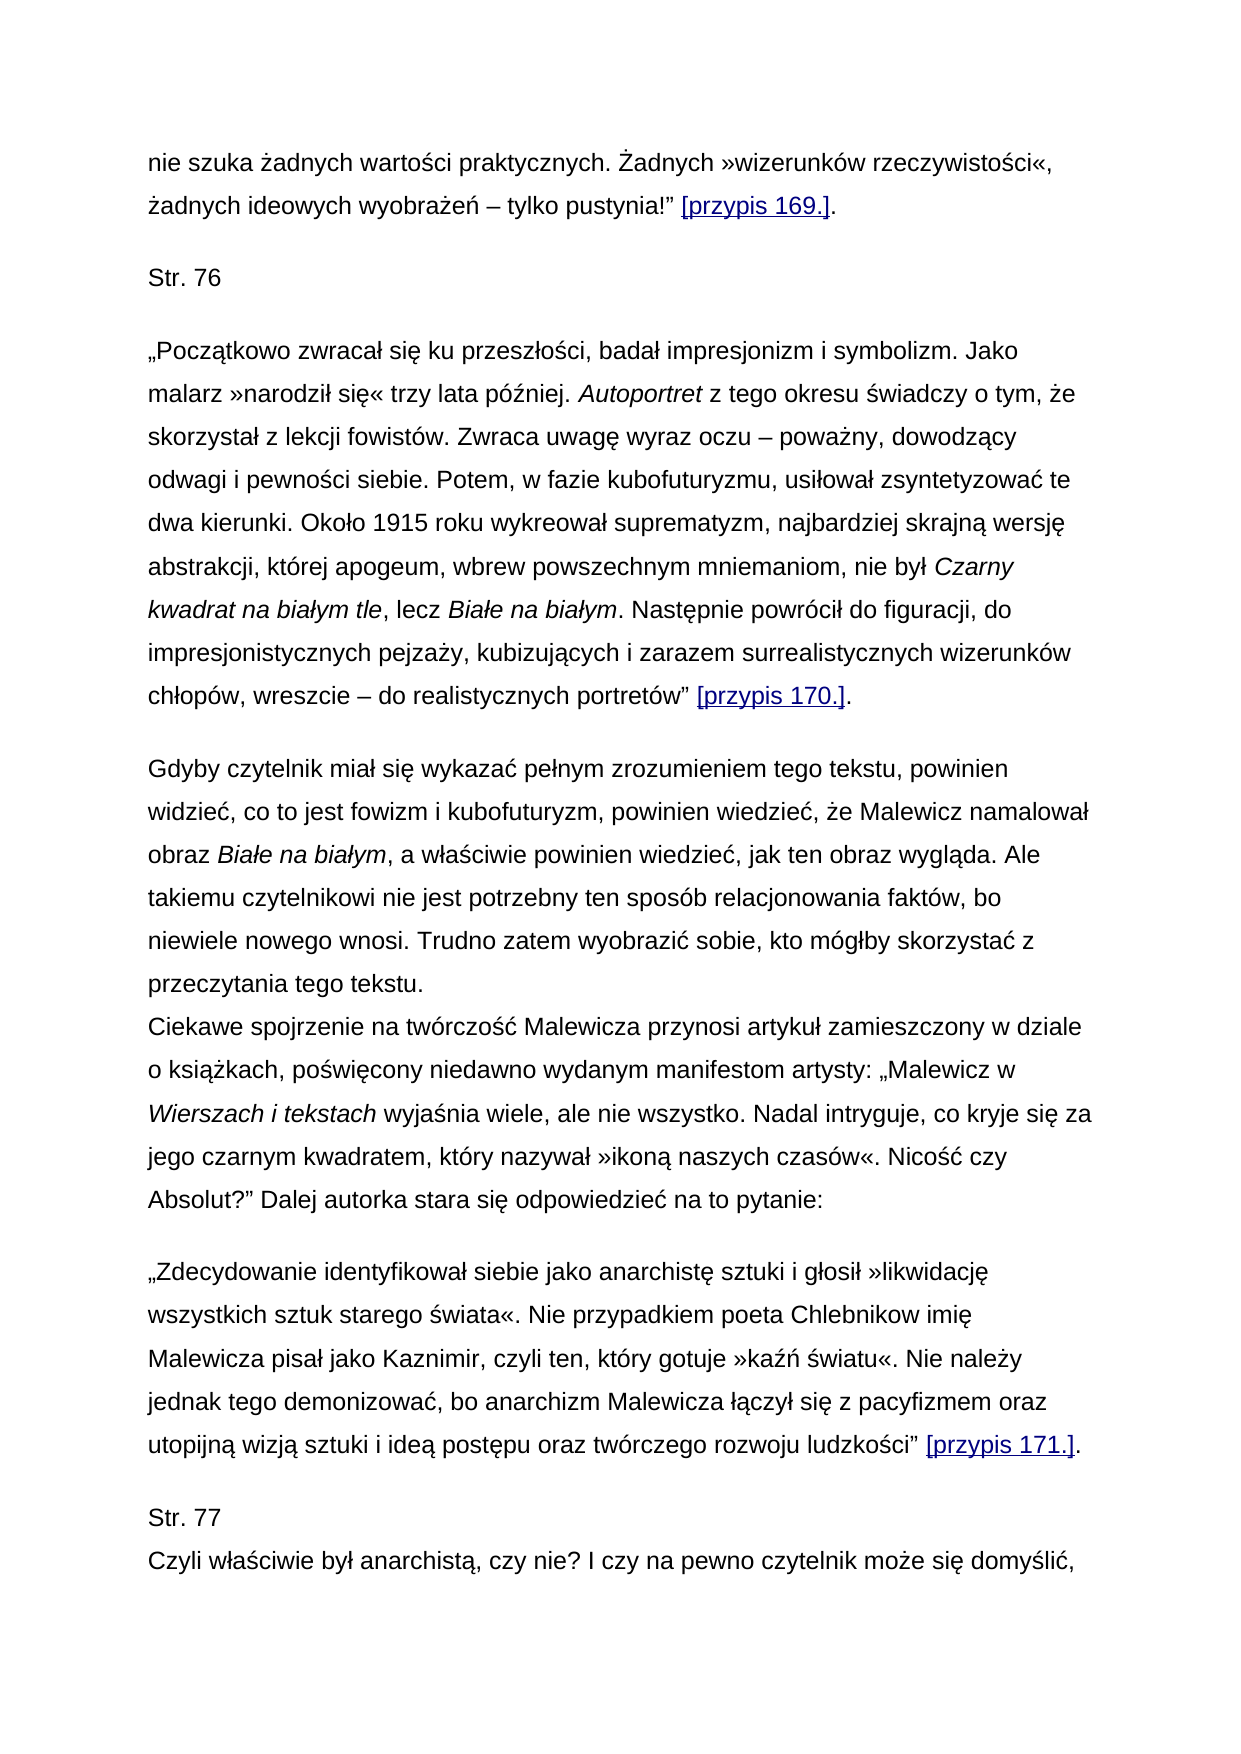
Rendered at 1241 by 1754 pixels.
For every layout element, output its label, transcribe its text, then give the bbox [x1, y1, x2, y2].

text Str. 76 [148, 263, 1093, 292]
text „Zdecydowanie identyfikował siebie jako anarchistę sztuki i głosił »likwidację wszystkich sztuk starego świata«. Nie przypadkiem poeta Chlebnikow imię Malewicza pisał jako Kaznimir, czyli ten, który gotuje »kaźń światu«. Nie należy jednak tego demonizować, bo anarchizm Malewicza łączył się z pacyfizmem oraz utopijną wizją sztuki i ideą postępu oraz twórczego rozwoju ludzkości” [przypis 171.]. [148, 1257, 1093, 1459]
text Ciekawe spojrzenie na twórczość Malewicza przynosi artykuł zamieszczony w dziale o książkach, poświęcony niedawno wydanym manifestom artysty: „Malewicz w Wierszach i tekstach wyjaśnia wiele, ale nie wszystko. Nadal intryguje, co kryje się za jego czarnym kwadratem, który nazywał »ikoną naszych czasów«. Nicość czy Absolut?” Dalej autorka stara się odpowiedzieć na to pytanie: [148, 1012, 1093, 1213]
text nie szuka żadnych wartości praktycznych. Żadnych »wizerunków rzeczywistości«, żadnych ideowych wyobrażeń – tylko pustynia!” [przypis 169.]. [148, 148, 1093, 219]
text „Początkowo zwracał się ku przeszłości, badał impresjonizm i symbolizm. Jako malarz »narodził się« trzy lata później. Autoportret z tego okresu świadczy o tym, że skorzystał z lekcji fowistów. Zwraca uwagę wyraz oczu – poważny, dowodzący odwagi i pewności siebie. Potem, w fazie kubofuturyzmu, usiłował zsyntetyzować te dwa kierunki. Około 1915 roku wykreował suprematyzm, najbardziej skrajną wersję abstrakcji, której apogeum, wbrew powszechnym mniemaniom, nie był Czarny kwadrat na białym tle, lecz Białe na białym. Następnie powrócił do figuracji, do impresjonistycznych pejzaży, kubizujących i zarazem surrealistycznych wizerunków chłopów, wreszcie – do realistycznych portretów” [przypis 170.]. [148, 336, 1093, 710]
text Czyli właściwie był anarchistą, czy nie? I czy na pewno czytelnik może się domyślić, [148, 1546, 1093, 1574]
text Gdyby czytelnik miał się wykazać pełnym zrozumieniem tego tekstu, powinien widzieć, co to jest fowizm i kubofuturyzm, powinien wiedzieć, że Malewicz namalował obraz Białe na białym, a właściwie powinien wiedzieć, jak ten obraz wygląda. Ale takiemu czytelnikowi nie jest potrzebny ten sposób relacjonowania faktów, bo niewiele nowego wnosi. Trudno zatem wyobrazić sobie, kto mógłby skorzystać z przeczytania tego tekstu. [148, 753, 1093, 998]
text Str. 77 [148, 1502, 1093, 1531]
